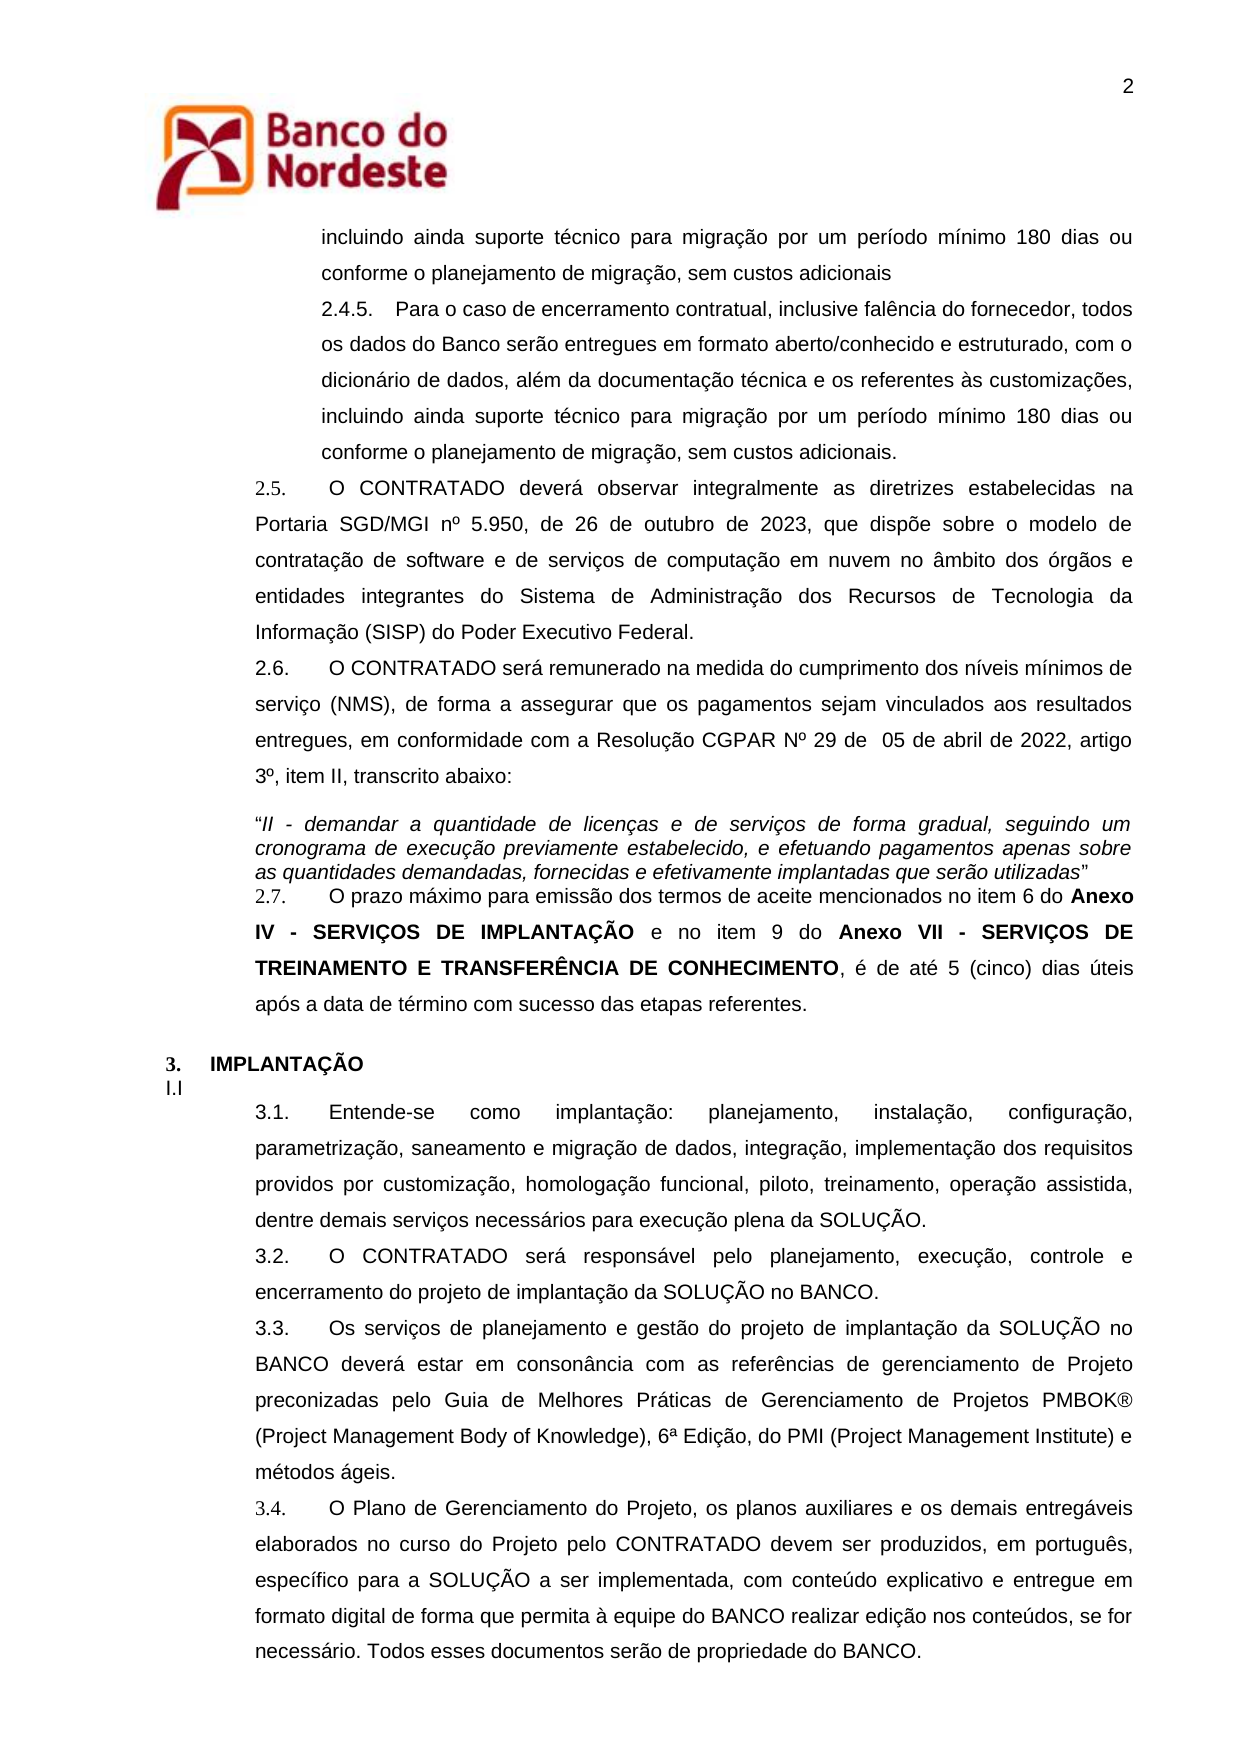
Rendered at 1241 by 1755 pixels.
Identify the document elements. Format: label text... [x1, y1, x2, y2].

list “II - demandar a quantidade de licenças e de serviços de forma gradual, seguindo um cronograma de execução previamente estabelecido, e efetuando pagamentos apenas sobre as quantidades demandadas, fornecidas e efetivamente implantadas que serão utilizadas” [255, 812, 1134, 884]
list Os serviços de planejamento e gestão do projeto de implantação da SOLUÇÃO no BANCO deverá estar em consonância com as referências de gerenciamento de Projeto preconizadas pelo Guia de Melhores Práticas de Gerenciamento de Projetos PMBOK® (Project Management Body of Knowledge), 6ª Edição, do PMI (Project Management Institute) e métodos ágeis. [255, 1316, 1134, 1483]
list O CONTRATADO deverá observar integralmente as diretrizes estabelecidas na Portaria SGD/MGI nº 5.950, de 26 de outubro de 2023, que dispõe sobre o modelo de contratação de software e de serviços de computação em nuvem no âmbito dos órgãos e entidades integrantes do Sistema de Administração dos Recursos de Tecnologia da Informação (SISP) do Poder Executivo Federal. [255, 476, 1134, 644]
picture [144, 93, 455, 220]
list incluindo ainda suporte técnico para migração por um período mínimo 180 dias ou conforme o planejamento de migração, sem custos adicionais [321, 224, 1134, 284]
list IMPLANTAÇÃO [165, 1052, 1134, 1076]
list O prazo máximo para emissão dos termos de aceite mencionados no item 6 do Anexo IV - SERVIÇOS DE IMPLANTAÇÃO e no item 9 do Anexo VII - SERVIÇOS DE TREINAMENTO E TRANSFERÊNCIA DE CONHECIMENTO, é de até 5 (cinco) dias úteis após a data de término com sucesso das etapas referentes. [255, 884, 1134, 1016]
list O CONTRATADO será responsável pelo planejamento, execução, controle e encerramento do projeto de implantação da SOLUÇÃO no BANCO. [255, 1244, 1134, 1304]
list Para o caso de encerramento contratual, inclusive falência do fornecedor, todos os dados do Banco serão entregues em formato aberto/conhecido e estruturado, com o dicionário de dados, além da documentação técnica e os referentes às customizações, incluindo ainda suporte técnico para migração por um período mínimo 180 dias ou conforme o planejamento de migração, sem custos adicionais. [321, 296, 1134, 464]
list Entende-se como implantação: planejamento, instalação, configuração, parametrização, saneamento e migração de dados, integração, implementação dos requisitos providos por customização, homologação funcional, piloto, treinamento, operação assistida, dentre demais serviços necessários para execução plena da SOLUÇÃO. [255, 1100, 1134, 1232]
list O Plano de Gerenciamento do Projeto, os planos auxiliares e os demais entregáveis elaborados no curso do Projeto pelo CONTRATADO devem ser produzidos, em português, específico para a SOLUÇÃO a ser implementada, com conteúdo explicativo e entregue em formato digital de forma que permita à equipe do BANCO realizar edição nos conteúdos, se for necessário. Todos esses documentos serão de propriedade do BANCO. [255, 1495, 1134, 1663]
list O CONTRATADO será remunerado na medida do cumprimento dos níveis mínimos de serviço (NMS), de forma a assegurar que os pagamentos sejam vinculados aos resultados entregues, em conformidade com a Resolução CGPAR Nº 29 de 05 de abril de 2022, artigo 3º, item II, transcrito abaixo: [255, 656, 1134, 788]
